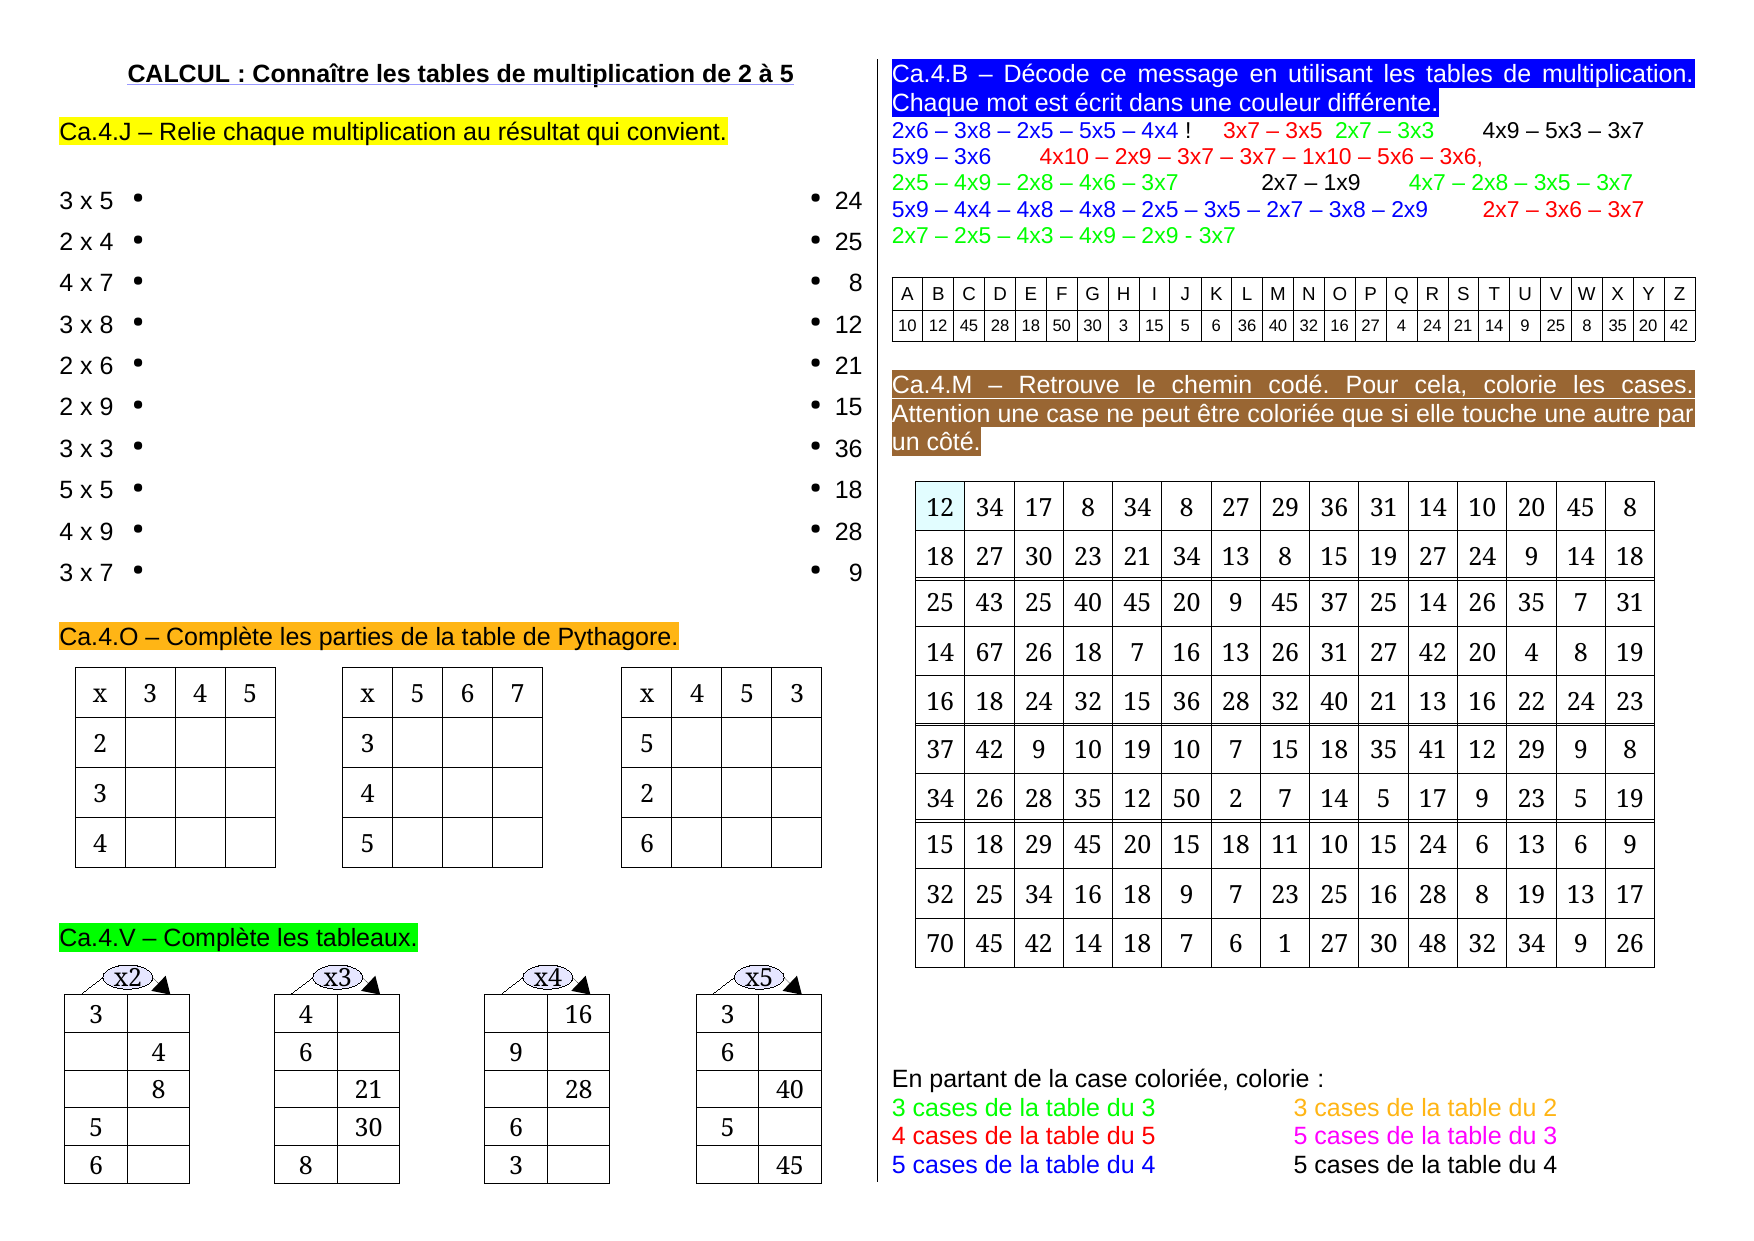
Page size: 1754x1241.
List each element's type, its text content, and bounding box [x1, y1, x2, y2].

table_cell [380, 510, 541, 552]
table_cell [380, 552, 541, 593]
table_cell 2 x 6 [59, 345, 132, 386]
table_header O [1325, 278, 1355, 310]
table_header 24 [821, 179, 862, 221]
table_cell 42 [1665, 311, 1695, 341]
table_cell 3 x 3 [59, 428, 132, 469]
table_header K [1202, 278, 1231, 310]
table_cell 50 [1047, 311, 1077, 341]
table_cell 25 [821, 221, 862, 262]
table_cell 3 [1109, 311, 1139, 341]
table_header T [1479, 278, 1509, 310]
table_header Z [1665, 278, 1695, 310]
table_cell  [133, 469, 380, 510]
table_cell 4 x 7 [59, 262, 132, 303]
table_cell  [133, 510, 380, 552]
table_cell [380, 345, 541, 386]
table_cell 30 [1078, 311, 1108, 341]
table_cell  [133, 552, 380, 593]
table_cell 21 [1449, 311, 1478, 341]
text Ca.4.V – Complète les tableaux. [59, 923, 862, 952]
table_cell 28 [985, 311, 1015, 341]
table_cell 27 [1356, 311, 1386, 341]
table_cell 2 x 9 [59, 386, 132, 427]
table_header Q [1387, 278, 1417, 310]
table_header E [1016, 278, 1046, 310]
table_header R [1418, 278, 1448, 310]
table_cell  [133, 262, 380, 303]
table_cell  [541, 221, 821, 262]
table_cell 21 [821, 345, 862, 386]
table_header M [1263, 278, 1293, 310]
table_cell  [541, 428, 821, 469]
table_cell  [541, 552, 821, 593]
table_cell 45 [954, 311, 984, 341]
table_cell  [133, 304, 380, 345]
table_cell  [133, 345, 380, 386]
table_cell 6 [1202, 311, 1231, 341]
table_header A [893, 278, 922, 310]
table_header B [923, 278, 953, 310]
text 5x9 – 4x4 – 4x8 – 4x8 – 2x5 – 3x5 – 2x7 – 3x8 – 2x9 2x7 – 3x6 – 3x7 [892, 196, 1695, 222]
table_header F [1047, 278, 1077, 310]
text CALCUL : Connaître les tables de multiplication de 2 à 5 [59, 59, 862, 88]
table_cell 40 [1263, 311, 1293, 341]
table_cell  [541, 304, 821, 345]
text 5 cases de la table du 4 [892, 1150, 1293, 1179]
table_header I [1140, 278, 1169, 310]
text 5x9 – 3x6 4x10 – 2x9 – 3x7 – 3x7 – 1x10 – 5x6 – 3x6, [892, 143, 1695, 169]
table_cell 35 [1603, 311, 1633, 341]
table_cell 12 [923, 311, 953, 341]
table_header L [1232, 278, 1262, 310]
table_header  [541, 179, 821, 221]
table_cell 9 [821, 552, 862, 593]
table_cell 4 [1387, 311, 1417, 341]
text Ca.4.O – Complète les parties de la table de Pythagore. [59, 622, 862, 650]
table_cell 10 [893, 311, 922, 341]
table_cell 2 x 4 [59, 221, 132, 262]
table_cell 24 [1418, 311, 1448, 341]
table_header P [1356, 278, 1386, 310]
table_cell  [541, 262, 821, 303]
table_cell  [541, 469, 821, 510]
table_cell 18 [821, 469, 862, 510]
table_header N [1294, 278, 1324, 310]
table_cell 20 [1634, 311, 1664, 341]
text 2x7 – 2x5 – 4x3 – 4x9 – 2x9 - 3x7 [892, 222, 1695, 248]
table_header S [1449, 278, 1478, 310]
table_cell 3 x 8 [59, 304, 132, 345]
table_header H [1109, 278, 1139, 310]
table_cell 36 [1232, 311, 1262, 341]
table_cell 3 x 7 [59, 552, 132, 593]
table_cell 36 [821, 428, 862, 469]
table_cell [380, 262, 541, 303]
text 3 cases de la table du 3 [892, 1093, 1293, 1121]
table_cell [380, 386, 541, 427]
text 3 cases de la table du 2 [1293, 1093, 1695, 1121]
table_cell  [541, 386, 821, 427]
table_cell  [133, 428, 380, 469]
table_header D [985, 278, 1015, 310]
table_cell 5 x 5 [59, 469, 132, 510]
text 2x6 – 3x8 – 2x5 – 5x5 – 4x4 ! 3x7 – 3x5 2x7 – 3x3 4x9 – 5x3 – 3x7 [892, 117, 1695, 143]
table_cell [380, 221, 541, 262]
table_cell [380, 428, 541, 469]
table_header Y [1634, 278, 1664, 310]
table_cell 9 [1510, 311, 1540, 341]
table_cell 18 [1016, 311, 1046, 341]
table_cell 8 [1572, 311, 1602, 341]
table_header G [1078, 278, 1108, 310]
table_cell 28 [821, 510, 862, 552]
text 5 cases de la table du 4 [1293, 1150, 1695, 1179]
table_cell 12 [821, 304, 862, 345]
table_header V [1541, 278, 1571, 310]
table_cell 25 [1541, 311, 1571, 341]
table_header W [1572, 278, 1602, 310]
text 5 cases de la table du 3 [1293, 1121, 1695, 1150]
table_cell [380, 304, 541, 345]
table_cell [380, 469, 541, 510]
table_cell  [541, 345, 821, 386]
table_cell  [133, 386, 380, 427]
text Ca.4.J – Relie chaque multiplication au résultat qui convient. [59, 117, 862, 145]
text 4 cases de la table du 5 [892, 1121, 1293, 1150]
table_cell 5 [1170, 311, 1201, 341]
table_cell 16 [1325, 311, 1355, 341]
text Ca.4.M – Retrouve le chemin codé. Pour cela, colorie les cases. Attention une case ne peut être coloriée que si elle touche une autre par un côté. [892, 370, 1695, 456]
text 2x5 – 4x9 – 2x8 – 4x6 – 3x7 2x7 – 1x9 4x7 – 2x8 – 3x5 – 3x7 [892, 169, 1695, 196]
table_cell 15 [1140, 311, 1169, 341]
table_header C [954, 278, 984, 310]
text En partant de la case coloriée, colorie : [892, 1064, 1695, 1093]
table_cell  [133, 221, 380, 262]
table_header U [1510, 278, 1540, 310]
table_cell 4 x 9 [59, 510, 132, 552]
text Ca.4.B – Décode ce message en utilisant les tables de multiplication. Chaque mot est écrit dans une couleur différente. [892, 59, 1695, 117]
table_cell 15 [821, 386, 862, 427]
table_header [380, 179, 541, 221]
table_cell 8 [821, 262, 862, 303]
table_header 3 x 5 [59, 179, 132, 221]
table_header  [133, 179, 380, 221]
table_cell  [541, 510, 821, 552]
table_cell 32 [1294, 311, 1324, 341]
table_header X [1603, 278, 1633, 310]
table_header J [1170, 278, 1201, 310]
table_cell 14 [1479, 311, 1509, 341]
